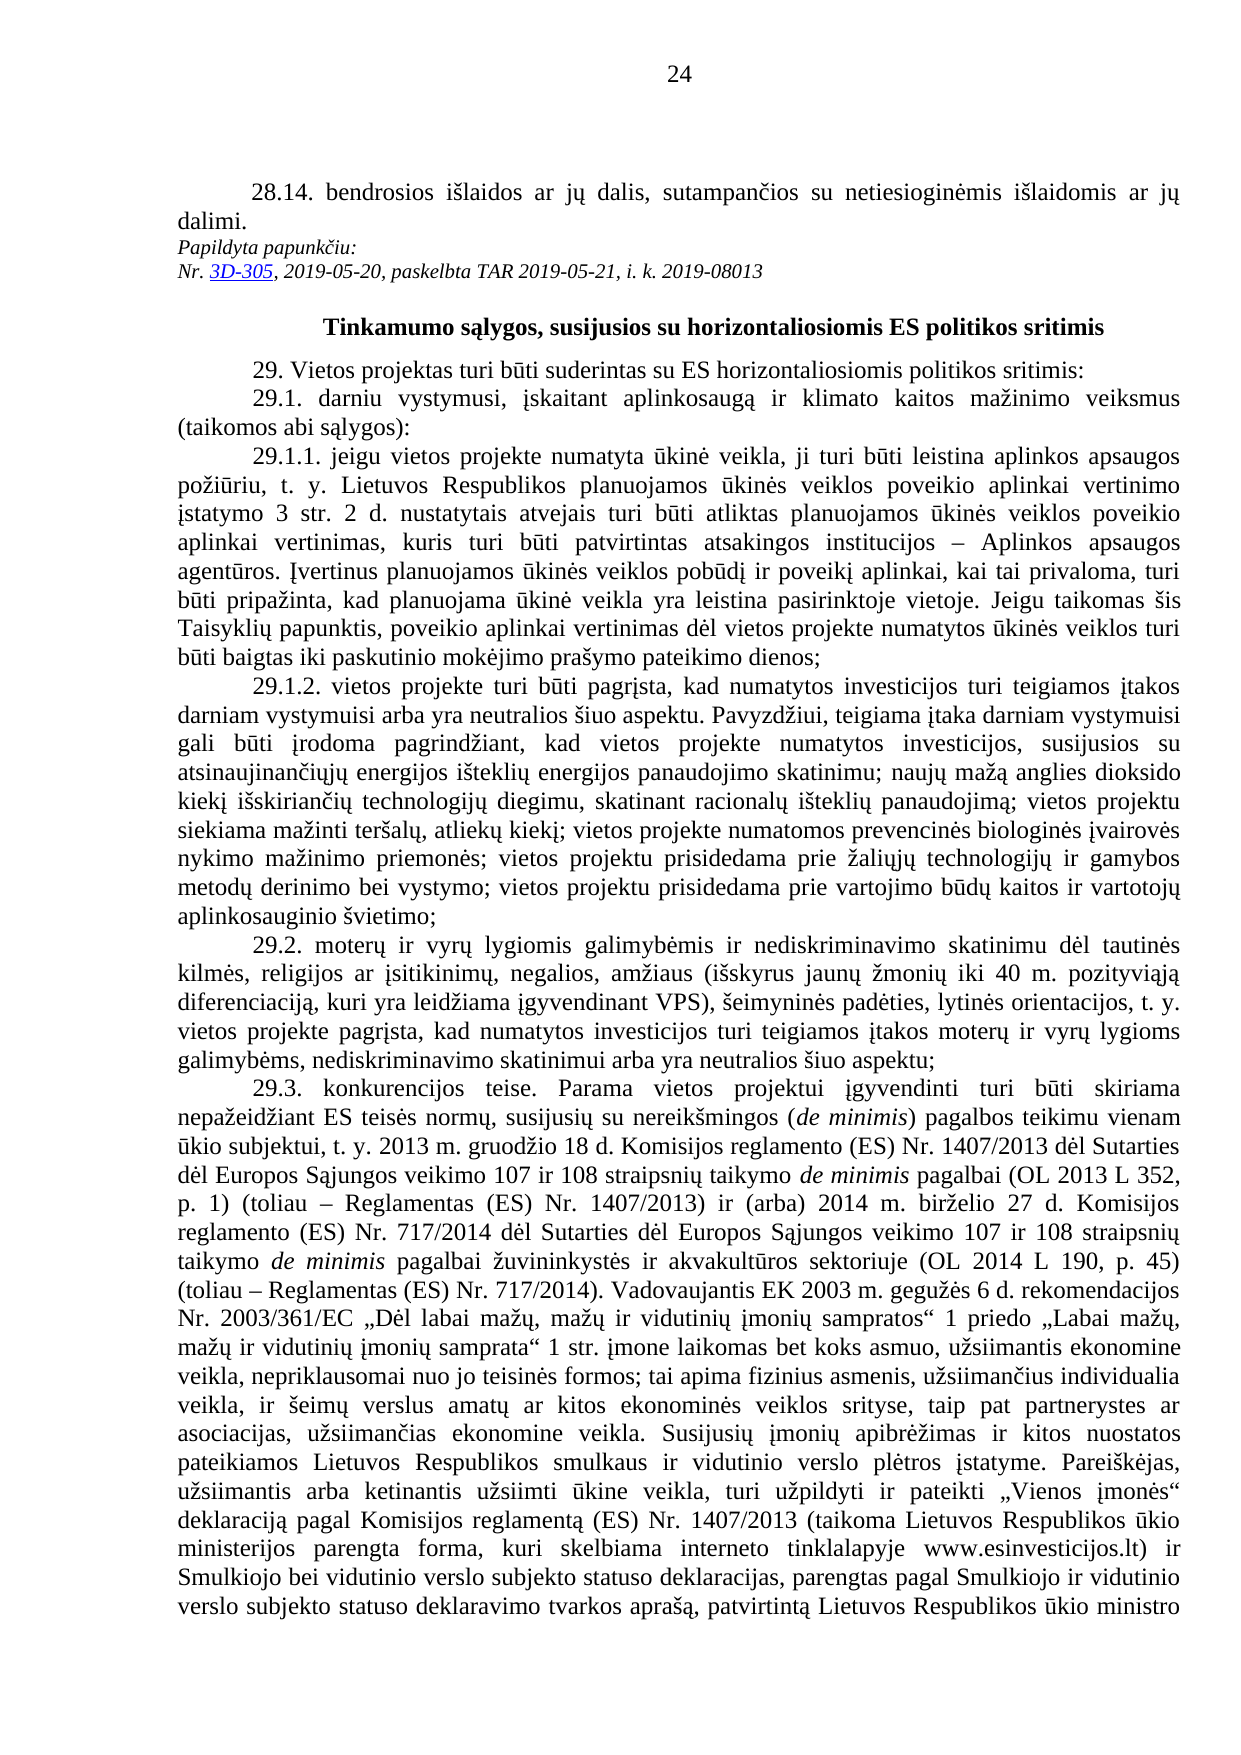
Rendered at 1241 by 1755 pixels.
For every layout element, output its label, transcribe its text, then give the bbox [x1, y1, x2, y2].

text 29.1.1. jeigu vietos projekte numatyta ūkinė veikla, ji turi būti leistina aplinkos apsaugos požiūriu, t. y. Lietuvos Respublikos planuojamos ūkinės veiklos poveikio aplinkai vertinimo įstatymo 3 str. 2 d. nustatytais atvejais turi būti atliktas planuojamos ūkinės veiklos poveikio aplinkai vertinimas, kuris turi būti patvirtintas atsakingos institucijos – Aplinkos apsaugos agentūros. Įvertinus planuojamos ūkinės veiklos pobūdį ir poveikį aplinkai, kai tai privaloma, turi būti pripažinta, kad planuojama ūkinė veikla yra leistina pasirinktoje vietoje. Jeigu taikomas šis Taisyklių papunktis, poveikio aplinkai vertinimas dėl vietos projekte numatytos ūkinės veiklos turi būti baigtas iki paskutinio mokėjimo prašymo pateikimo dienos; [177, 441, 1181, 671]
text 29.1.2. vietos projekte turi būti pagrįsta, kad numatytos investicijos turi teigiamos įtakos darniam vystymuisi arba yra neutralios šiuo aspektu. Pavyzdžiui, teigiama įtaka darniam vystymuisi gali būti įrodoma pagrindžiant, kad vietos projekte numatytos investicijos, susijusios su atsinaujinančiųjų energijos išteklių energijos panaudojimo skatinimu; naujų mažą anglies dioksido kiekį išskiriančių technologijų diegimu, skatinant racionalų išteklių panaudojimą; vietos projektu siekiama mažinti teršalų, atliekų kiekį; vietos projekte numatomos prevencinės biologinės įvairovės nykimo mažinimo priemonės; vietos projektu prisidedama prie žaliųjų technologijų ir gamybos metodų derinimo bei vystymo; vietos projektu prisidedama prie vartojimo būdų kaitos ir vartotojų aplinkosauginio švietimo; [177, 671, 1181, 930]
text Tinkamumo sąlygos, susijusios su horizontaliosiomis ES politikos sritimis [177, 312, 1181, 340]
text 29.3. konkurencijos teise. Parama vietos projektui įgyvendinti turi būti skiriama nepažeidžiant ES teisės normų, susijusių su nereikšmingos (de minimis) pagalbos teikimu vienam ūkio subjektui, t. y. 2013 m. gruodžio 18 d. Komisijos reglamento (ES) Nr. 1407/2013 dėl Sutarties dėl Europos Sąjungos veikimo 107 ir 108 straipsnių taikymo de minimis pagalbai (OL 2013 L 352, p. 1) (toliau – Reglamentas (ES) Nr. 1407/2013) ir (arba) 2014 m. birželio 27 d. Komisijos reglamento (ES) Nr. 717/2014 dėl Sutarties dėl Europos Sąjungos veikimo 107 ir 108 straipsnių taikymo de minimis pagalbai žuvininkystės ir akvakultūros sektoriuje (OL 2014 L 190, p. 45) (toliau – Reglamentas (ES) Nr. 717/2014). Vadovaujantis EK 2003 m. gegužės 6 d. rekomendacijos Nr. 2003/361/EC „Dėl labai mažų, mažų ir vidutinių įmonių sampratos“ 1 priedo „Labai mažų, mažų ir vidutinių įmonių samprata“ 1 str. įmone laikomas bet koks asmuo, užsiimantis ekonomine veikla, nepriklausomai nuo jo teisinės formos; tai apima fizinius asmenis, užsiimančius individualia veikla, ir šeimų verslus amatų ar kitos ekonominės veiklos srityse, taip pat partnerystes ar asociacijas, užsiimančias ekonomine veikla. Susijusių įmonių apibrėžimas ir kitos nuostatos pateikiamos Lietuvos Respublikos smulkaus ir vidutinio verslo plėtros įstatyme. Pareiškėjas, užsiimantis arba ketinantis užsiimti ūkine veikla, turi užpildyti ir pateikti „Vienos įmonės“ deklaraciją pagal Komisijos reglamentą (ES) Nr. 1407/2013 (taikoma Lietuvos Respublikos ūkio ministerijos parengta forma, kuri skelbiama interneto tinklalapyje www.esinvesticijos.lt) ir Smulkiojo bei vidutinio verslo subjekto statuso deklaracijas, parengtas pagal Smulkiojo ir vidutinio verslo subjekto statuso deklaravimo tvarkos aprašą, patvirtintą Lietuvos Respublikos ūkio ministro [177, 1073, 1181, 1620]
text Nr. 3D-305, 2019-05-20, paskelbta TAR 2019-05-21, i. k. 2019-08013 [177, 259, 1181, 283]
text 28.14. bendrosios išlaidos ar jų dalis, sutampančios su netiesioginėmis išlaidomis ar jų dalimi. [177, 177, 1181, 235]
text 29.1. darniu vystymusi, įskaitant aplinkosaugą ir klimato kaitos mažinimo veiksmus (taikomos abi sąlygos): [177, 383, 1181, 441]
text Papildyta papunkčiu: [177, 235, 1181, 259]
text 29.2. moterų ir vyrų lygiomis galimybėmis ir nediskriminavimo skatinimu dėl tautinės kilmės, religijos ar įsitikinimų, negalios, amžiaus (išskyrus jaunų žmonių iki 40 m. pozityviąją diferenciaciją, kuri yra leidžiama įgyvendinant VPS), šeimyninės padėties, lytinės orientacijos, t. y. vietos projekte pagrįsta, kad numatytos investicijos turi teigiamos įtakos moterų ir vyrų lygioms galimybėms, nediskriminavimo skatinimui arba yra neutralios šiuo aspektu; [177, 930, 1181, 1073]
text 29. Vietos projektas turi būti suderintas su ES horizontaliosiomis politikos sritimis: [177, 355, 1181, 383]
